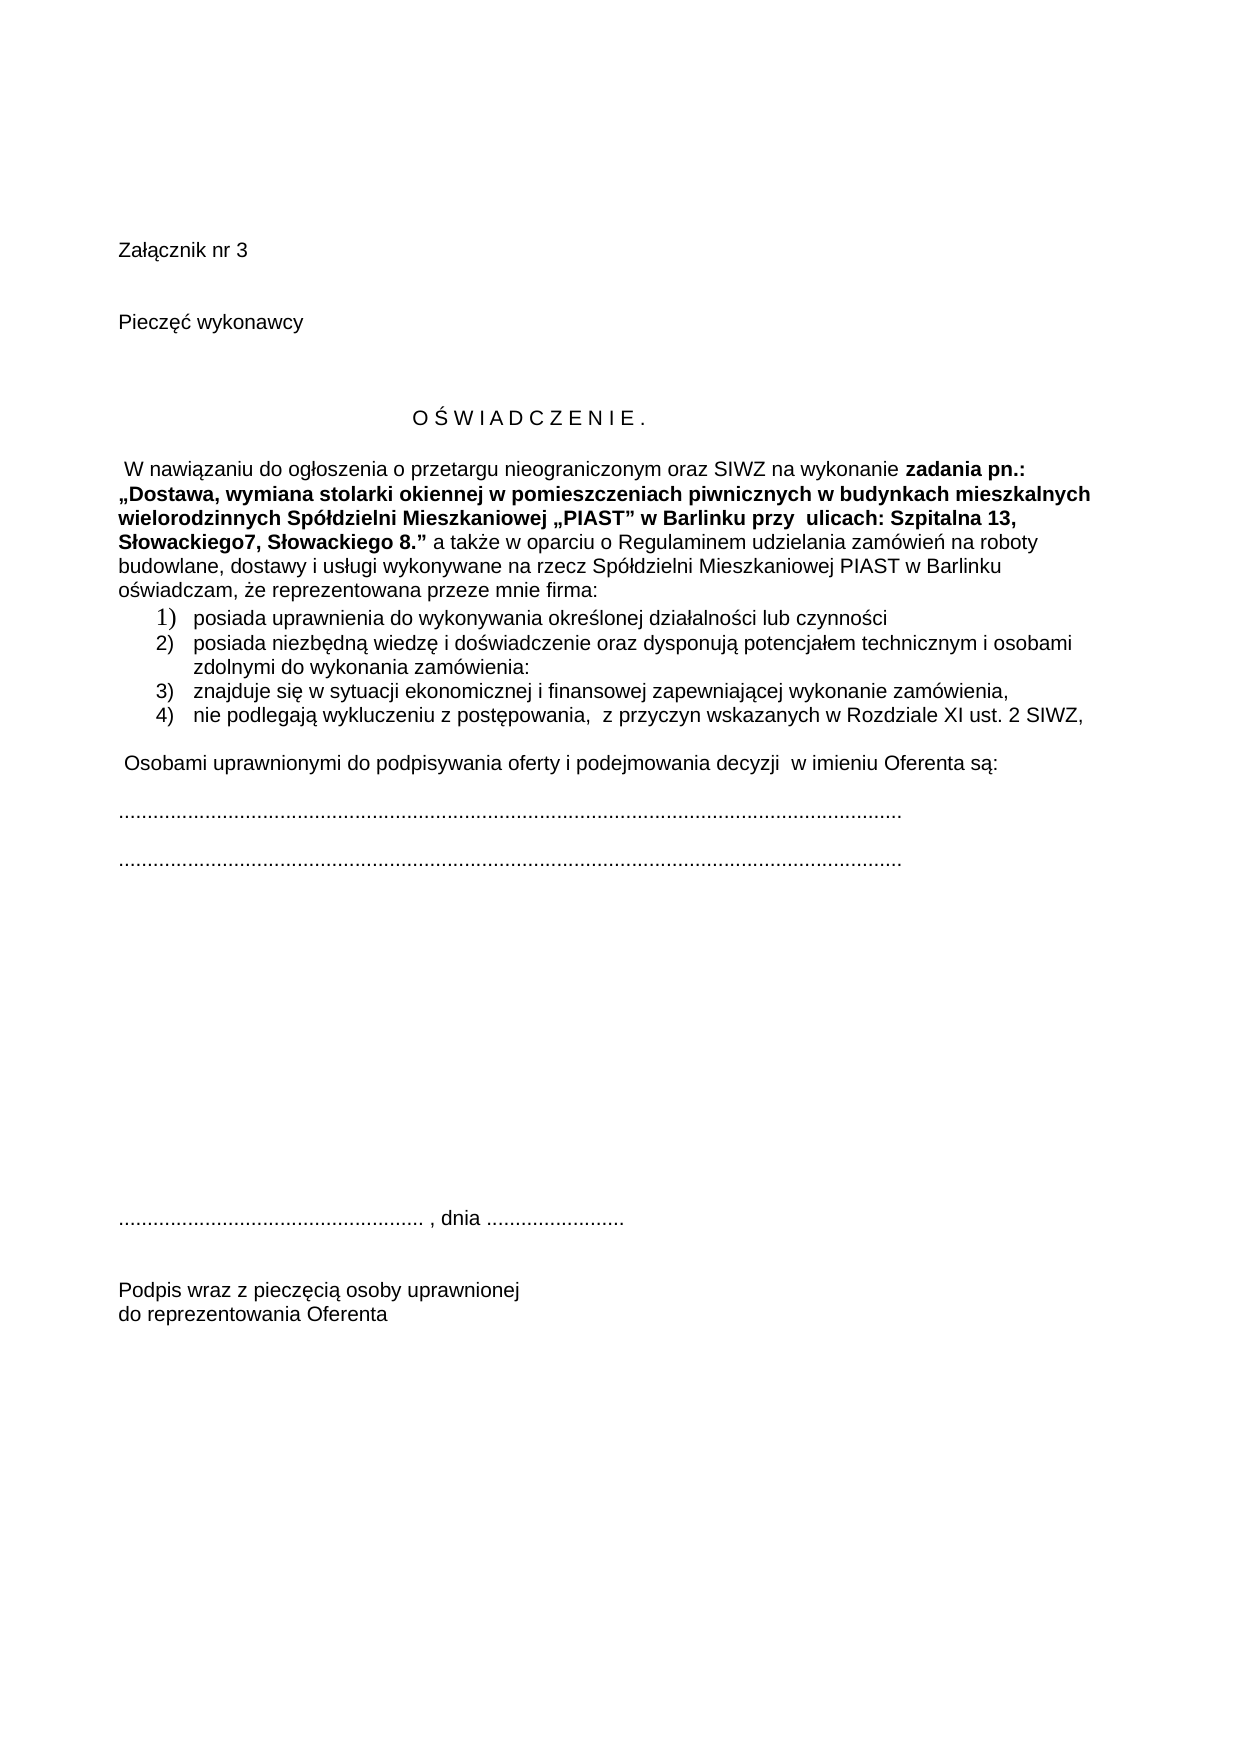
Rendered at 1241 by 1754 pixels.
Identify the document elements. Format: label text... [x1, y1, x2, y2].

text O Ś W I A D C Z E N I E . [118, 406, 1122, 429]
text Załącznik nr 3 [118, 238, 1122, 262]
text Pieczęć wykonawcy [118, 310, 1122, 334]
text Osobami uprawnionymi do podpisywania oferty i podejmowania decyzji w imieniu Oferenta są: [118, 751, 1122, 774]
list posiada niezbędną wiedzę i doświadczenie oraz dysponują potencjałem technicznym i osobami zdolnymi do wykonania zamówienia: [156, 631, 1122, 679]
text Podpis wraz z pieczęcią osoby uprawnionej [118, 1278, 1122, 1302]
list znajduje się w sytuacji ekonomicznej i finansowej zapewniającej wykonanie zamówienia, [156, 679, 1122, 703]
list nie podlegają wykluczeniu z postępowania, z przyczyn wskazanych w Rozdziale XI ust. 2 SIWZ, [156, 703, 1122, 727]
text do reprezentowania Oferenta [118, 1302, 1122, 1326]
text ........................................................................................................................................ [118, 846, 1122, 870]
list posiada uprawnienia do wykonywania określonej działalności lub czynności [156, 602, 1122, 631]
text W nawiązaniu do ogłoszenia o przetargu nieograniczonym oraz SIWZ na wykonanie zadania pn.: „Dostawa, wymiana stolarki okiennej w pomieszczeniach piwnicznych w budynkach mieszkalnych wielorodzinnych Spółdzielni Mieszkaniowej „PIAST” w Barlinku przy ulicach: Szpitalna 13, Słowackiego7, Słowackiego 8.” a także w oparciu o Regulaminem udzielania zamówień na roboty budowlane, dostawy i usługi wykonywane na rzecz Spółdzielni Mieszkaniowej PIAST w Barlinku oświadczam, że reprezentowana przeze mnie firma: [118, 453, 1122, 602]
text ........................................................................................................................................ [118, 798, 1122, 822]
text ..................................................... , dnia ........................ [118, 1206, 1122, 1230]
